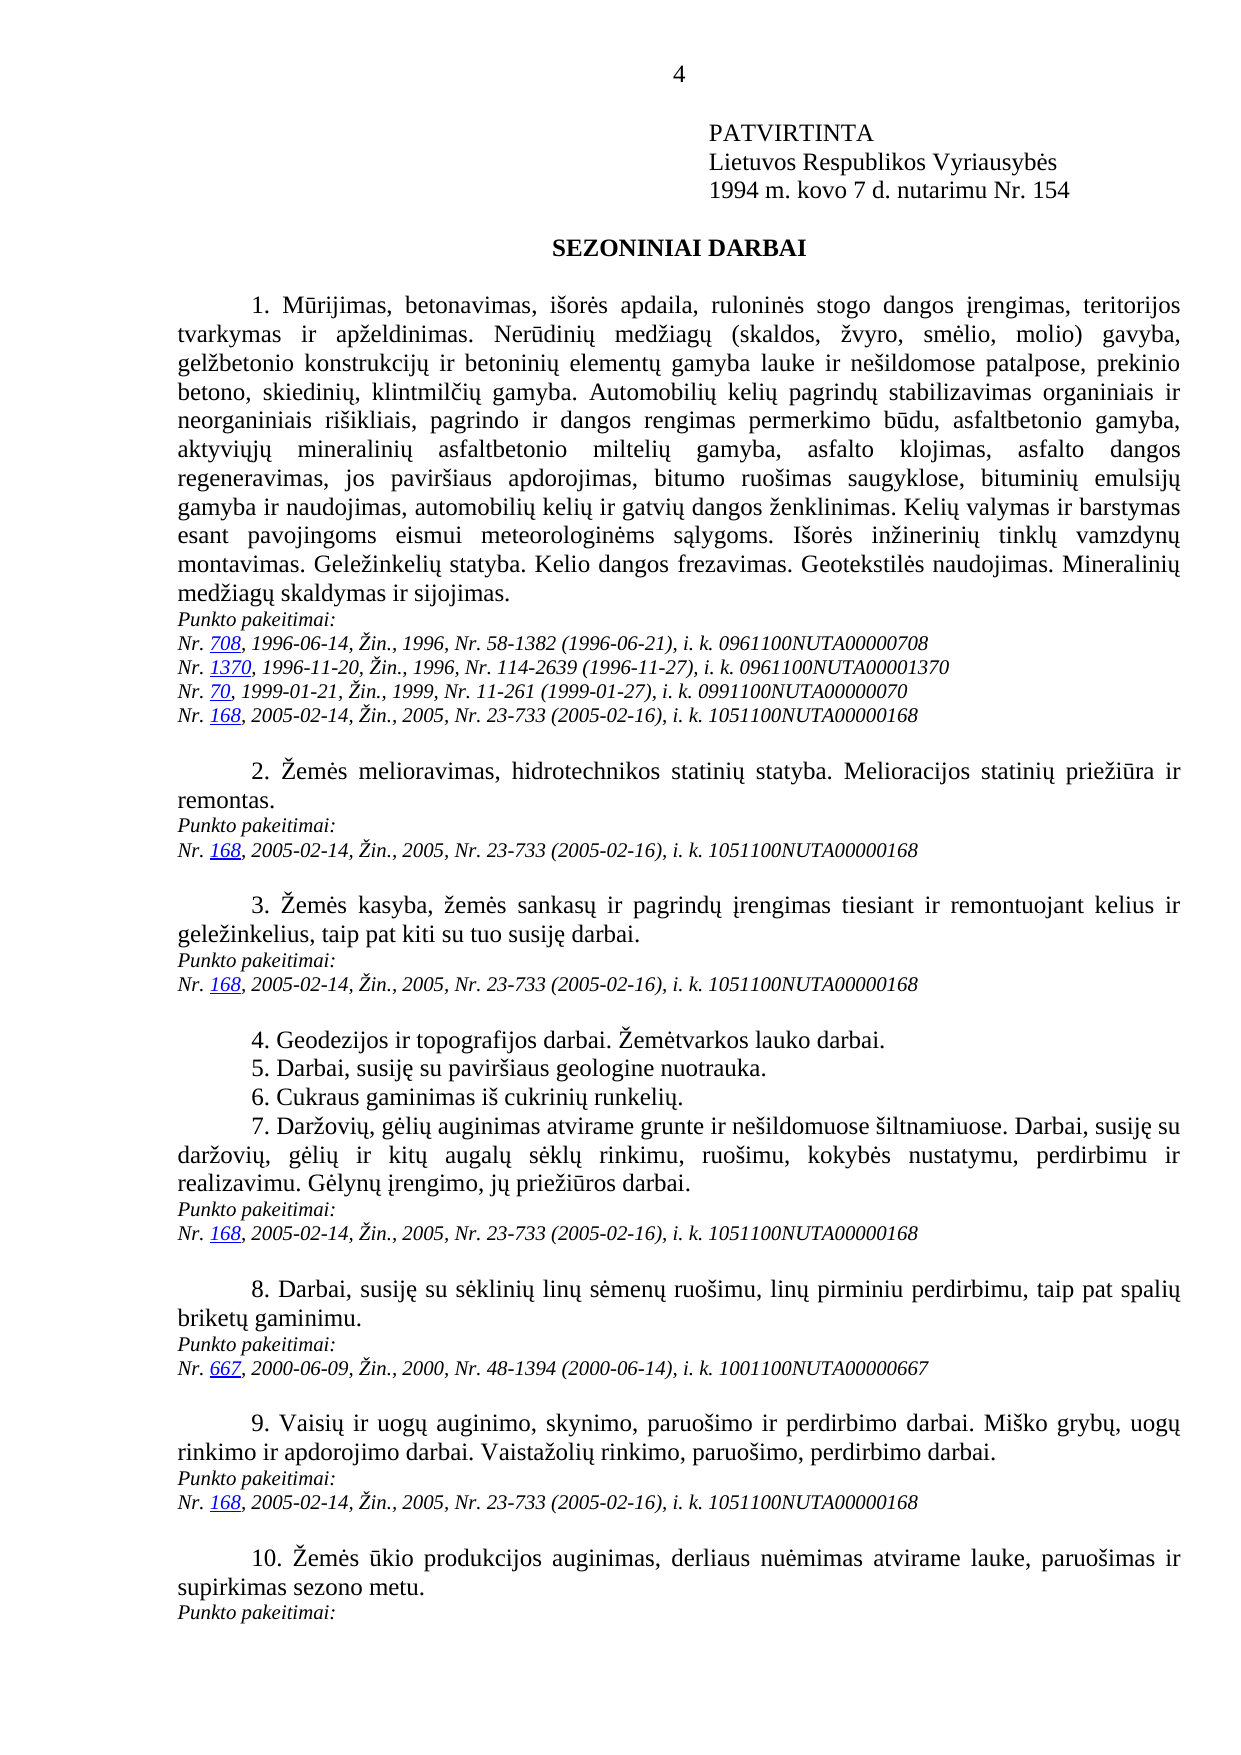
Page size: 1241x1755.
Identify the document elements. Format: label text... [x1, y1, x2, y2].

text Nr. 667, 2000-06-09, Žin., 2000, Nr. 48-1394 (2000-06-14), i. k. 1001100NUTA00000667 [177, 1356, 1181, 1380]
text Nr. 70, 1999-01-21, Žin., 1999, Nr. 11-261 (1999-01-27), i. k. 0991100NUTA00000070 [177, 679, 1181, 703]
text 8. Darbai, susiję su sėklinių linų sėmenų ruošimu, linų pirminiu perdirbimu, taip pat spalių briketų gaminimu. [177, 1274, 1181, 1332]
text Punkto pakeitimai: [177, 1332, 1181, 1356]
text 1. Mūrijimas, betonavimas, išorės apdaila, ruloninės stogo dangos įrengimas, teritorijos tvarkymas ir apželdinimas. Nerūdinių medžiagų (skaldos, žvyro, smėlio, molio) gavyba, gelžbetonio konstrukcijų ir betoninių elementų gamyba lauke ir nešildomose patalpose, prekinio betono, skiedinių, klintmilčių gamyba. Automobilių kelių pagrindų stabilizavimas organiniais ir neorganiniais rišikliais, pagrindo ir dangos rengimas permerkimo būdu, asfaltbetonio gamyba, aktyviųjų mineralinių asfaltbetonio miltelių gamyba, asfalto klojimas, asfalto dangos regeneravimas, jos paviršiaus apdorojimas, bitumo ruošimas saugyklose, bituminių emulsijų gamyba ir naudojimas, automobilių kelių ir gatvių dangos ženklinimas. Kelių valymas ir barstymas esant pavojingoms eismui meteorologinėms sąlygoms. Išorės inžinerinių tinklų vamzdynų montavimas. Geležinkelių statyba. Kelio dangos frezavimas. Geotekstilės naudojimas. Mineralinių medžiagų skaldymas ir sijojimas. [177, 291, 1181, 607]
text Lietuvos Respublikos Vyriausybės [177, 147, 1181, 176]
text Nr. 168, 2005-02-14, Žin., 2005, Nr. 23-733 (2005-02-16), i. k. 1051100NUTA00000168 [177, 703, 1181, 727]
text 10. Žemės ūkio produkcijos auginimas, derliaus nuėmimas atvirame lauke, paruošimas ir supirkimas sezono metu. [177, 1543, 1181, 1600]
text Punkto pakeitimai: [177, 948, 1181, 972]
text 5. Darbai, susiję su paviršiaus geologine nuotrauka. [177, 1053, 1181, 1082]
text Punkto pakeitimai: [177, 607, 1181, 631]
text Nr. 168, 2005-02-14, Žin., 2005, Nr. 23-733 (2005-02-16), i. k. 1051100NUTA00000168 [177, 1490, 1181, 1514]
text SEZONINIAI DARBAI [177, 233, 1181, 262]
text Nr. 168, 2005-02-14, Žin., 2005, Nr. 23-733 (2005-02-16), i. k. 1051100NUTA00000168 [177, 837, 1181, 862]
text 4. Geodezijos ir topografijos darbai. Žemėtvarkos lauko darbai. [177, 1025, 1181, 1053]
text 6. Cukraus gaminimas iš cukrinių runkelių. [177, 1082, 1181, 1111]
text Nr. 168, 2005-02-14, Žin., 2005, Nr. 23-733 (2005-02-16), i. k. 1051100NUTA00000168 [177, 972, 1181, 996]
text Punkto pakeitimai: [177, 1600, 1181, 1624]
text 3. Žemės kasyba, žemės sankasų ir pagrindų įrengimas tiesiant ir remontuojant kelius ir geležinkelius, taip pat kiti su tuo susiję darbai. [177, 890, 1181, 948]
text 7. Daržovių, gėlių auginimas atvirame grunte ir nešildomuose šiltnamiuose. Darbai, susiję su daržovių, gėlių ir kitų augalų sėklų rinkimu, ruošimu, kokybės nustatymu, perdirbimu ir realizavimu. Gėlynų įrengimo, jų priežiūros darbai. [177, 1111, 1181, 1197]
text Punkto pakeitimai: [177, 1466, 1181, 1490]
text Punkto pakeitimai: [177, 1197, 1181, 1221]
text Punkto pakeitimai: [177, 813, 1181, 837]
text Nr. 168, 2005-02-14, Žin., 2005, Nr. 23-733 (2005-02-16), i. k. 1051100NUTA00000168 [177, 1221, 1181, 1245]
text 9. Vaisių ir uogų auginimo, skynimo, paruošimo ir perdirbimo darbai. Miško grybų, uogų rinkimo ir apdorojimo darbai. Vaistažolių rinkimo, paruošimo, perdirbimo darbai. [177, 1408, 1181, 1466]
text Nr. 1370, 1996-11-20, Žin., 1996, Nr. 114-2639 (1996-11-27), i. k. 0961100NUTA00001370 [177, 655, 1181, 679]
text Nr. 708, 1996-06-14, Žin., 1996, Nr. 58-1382 (1996-06-21), i. k. 0961100NUTA00000708 [177, 631, 1181, 655]
text PATVIRTINTA [709, 118, 1181, 147]
text 2. Žemės melioravimas, hidrotechnikos statinių statyba. Melioracijos statinių priežiūra ir remontas. [177, 756, 1181, 813]
text 1994 m. kovo 7 d. nutarimu Nr. 154 [177, 176, 1181, 204]
